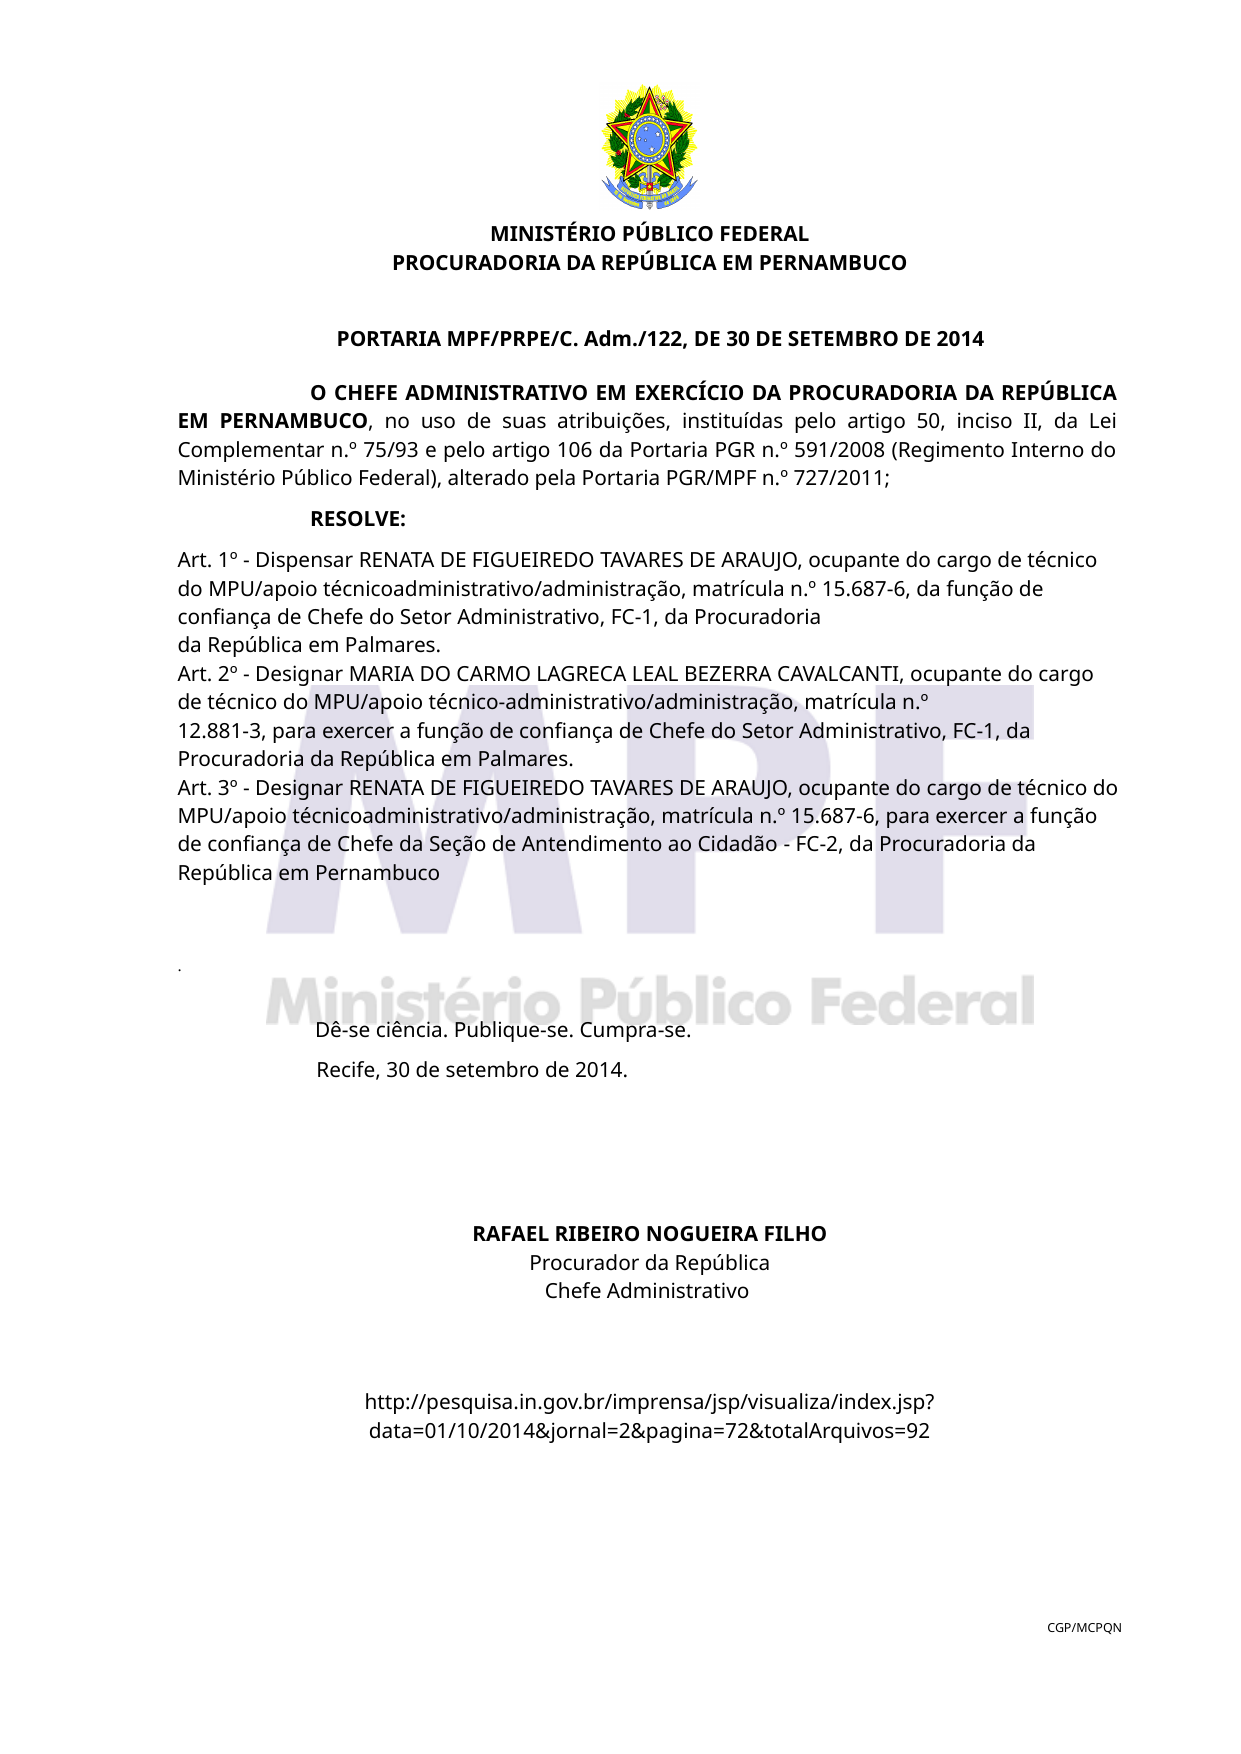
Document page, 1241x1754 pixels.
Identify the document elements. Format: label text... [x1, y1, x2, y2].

text Art. 1º - Dispensar RENATA DE FIGUEIREDO TAVARES DE ARAUJO, ocupante do cargo de técnico do MPU/apoio técnicoadministrativo/administração, matrícula n.º 15.687-6, da função de confiança de Chefe do Setor Administrativo, FC-1, da Procuradoria [177, 545, 1122, 631]
text Art. 3º - Designar RENATA DE FIGUEIREDO TAVARES DE ARAUJO, ocupante do cargo de técnico do MPU/apoio técnicoadministrativo/administração, matrícula n.º 15.687-6, para exercer a função de confiança de Chefe da Seção de Antendimento ao Cidadão - FC-2, da Procuradoria da República em Pernambuco [177, 773, 1122, 886]
text RESOLVE: [177, 504, 1118, 533]
table_header [190, 1358, 683, 1387]
table_header [177, 1358, 190, 1387]
text MINISTÉRIO PÚBLICO FEDERAL [177, 219, 1122, 248]
picture [266, 975, 1034, 1015]
text http://pesquisa.in.gov.br/imprensa/jsp/visualiza/index.jsp?data=01/10/2014&jornal=2&pagina=72&totalArquivos=92 [177, 1387, 1122, 1444]
text Art. 2º - Designar MARIA DO CARMO LAGRECA LEAL BEZERRA CAVALCANTI, ocupante do cargo de técnico do MPU/apoio técnico-administrativo/administração, matrícula n.º [177, 659, 1122, 716]
text . [177, 956, 1122, 975]
text RAFAEL RIBEIRO NOGUEIRA FILHO [177, 1219, 1122, 1248]
text Dê-se ciência. Publique-se. Cumpra-se. [177, 1015, 1122, 1043]
picture [266, 886, 1034, 956]
text Chefe Administrativo [177, 1276, 1122, 1305]
text O CHEFE ADMINISTRATIVO EM EXERCÍCIO DA PROCURADORIA DA REPÚBLICA EM PERNAMBUCO, no uso de suas atribuições, instituídas pelo artigo 50, inciso II, da Lei Complementar n.º 75/93 e pelo artigo 106 da Portaria PGR n.º 591/2008 (Regimento Interno do Ministério Público Federal), alterado pela Portaria PGR/MPF n.º 727/2011; [177, 378, 1118, 492]
text 12.881-3, para exercer a função de confiança de Chefe do Setor Administrativo, FC-1, da Procuradoria da República em Palmares. [177, 716, 1122, 773]
subtitle PORTARIA MPF/PRPE/C. Adm./122, DE 30 DE SETEMBRO DE 2014 [177, 324, 1122, 353]
text Recife, 30 de setembro de 2014. [177, 1055, 1122, 1083]
text Procurador da República [177, 1248, 1122, 1276]
text PROCURADORIA DA REPÚBLICA EM PERNAMBUCO [177, 248, 1122, 276]
picture [599, 82, 700, 211]
text da República em Palmares. [177, 631, 1122, 659]
